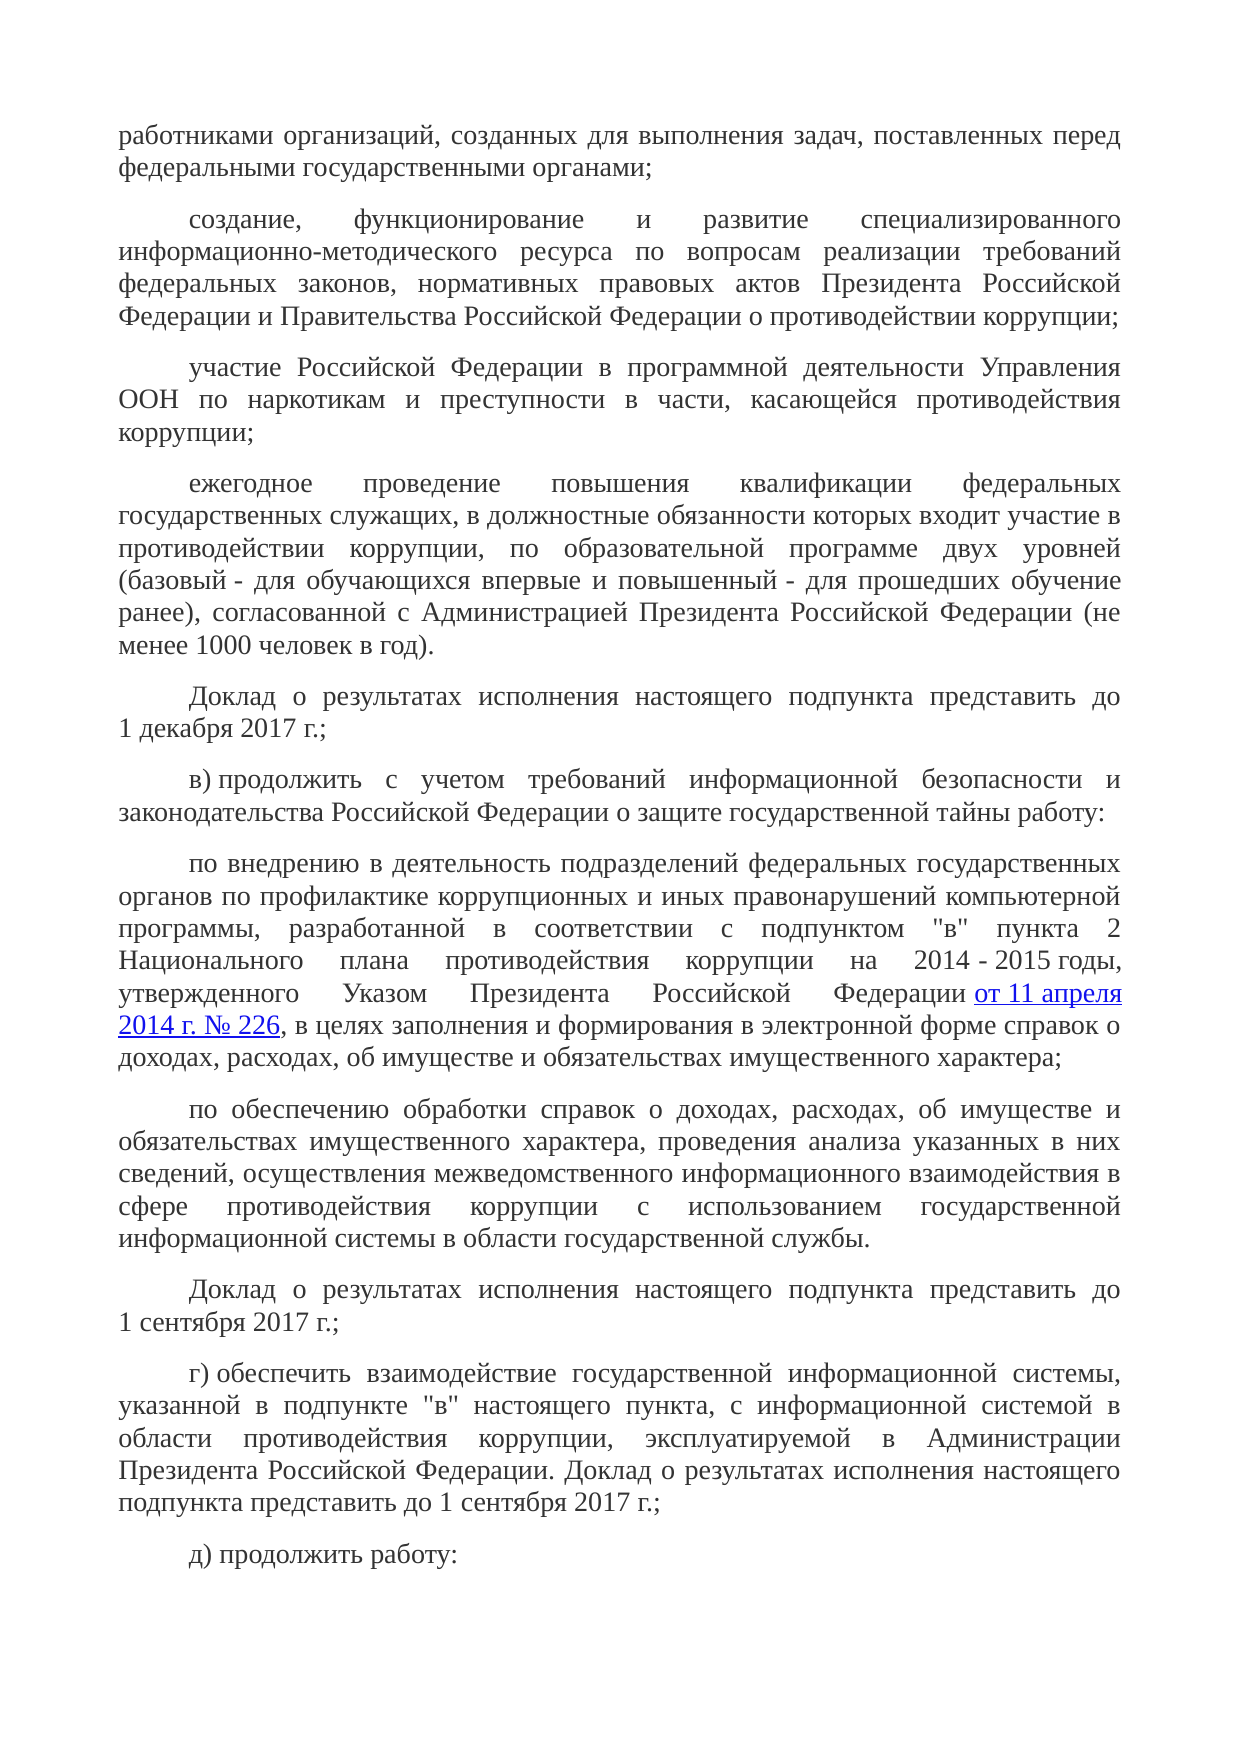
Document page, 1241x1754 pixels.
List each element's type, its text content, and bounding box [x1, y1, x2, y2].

text Доклад о результатах исполнения настоящего подпункта представить до 1 сентября 2017 г.; [118, 1272, 1122, 1337]
text по внедрению в деятельность подразделений федеральных государственных органов по профилактике коррупционных и иных правонарушений компьютерной программы, разработанной в соответствии с подпунктом "в" пункта 2 Национального плана противодействия коррупции на 2014 - 2015 годы, утвержденного Указом Президента Российской Федерации от 11 апреля 2014 г. № 226, в целях заполнения и формирования в электронной форме справок о доходах, расходах, об имуществе и обязательствах имущественного характера; [118, 846, 1122, 1073]
text по обеспечению обработки справок о доходах, расходах, об имуществе и обязательствах имущественного характера, проведения анализа указанных в них сведений, осуществления межведомственного информационного взаимодействия в сфере противодействия коррупции с использованием государственной информационной системы в области государственной службы. [118, 1092, 1122, 1254]
text участие Российской Федерации в программной деятельности Управления ООН по наркотикам и преступности в части, касающейся противодействия коррупции; [118, 350, 1122, 447]
text работниками организаций, созданных для выполнения задач, поставленных перед федеральными государственными органами; [118, 118, 1122, 183]
text д) продолжить работу: [118, 1537, 1122, 1569]
text г) обеспечить взаимодействие государственной информационной системы, указанной в подпункте "в" настоящего пункта, с информационной системой в области противодействия коррупции, эксплуатируемой в Администрации Президента Российской Федерации. Доклад о результатах исполнения настоящего подпункта представить до 1 сентября 2017 г.; [118, 1356, 1122, 1518]
text Доклад о результатах исполнения настоящего подпункта представить до 1 декабря 2017 г.; [118, 679, 1122, 744]
text ежегодное проведение повышения квалификации федеральных государственных служащих, в должностные обязанности которых входит участие в противодействии коррупции, по образовательной программе двух уровней (базовый - для обучающихся впервые и повышенный - для прошедших обучение ранее), согласованной с Администрацией Президента Российской Федерации (не менее 1000 человек в год). [118, 466, 1122, 660]
text создание, функционирование и развитие специализированного информационно-методического ресурса по вопросам реализации требований федеральных законов, нормативных правовых актов Президента Российской Федерации и Правительства Российской Федерации о противодействии коррупции; [118, 202, 1122, 331]
text в) продолжить с учетом требований информационной безопасности и законодательства Российской Федерации о защите государственной тайны работу: [118, 763, 1122, 827]
